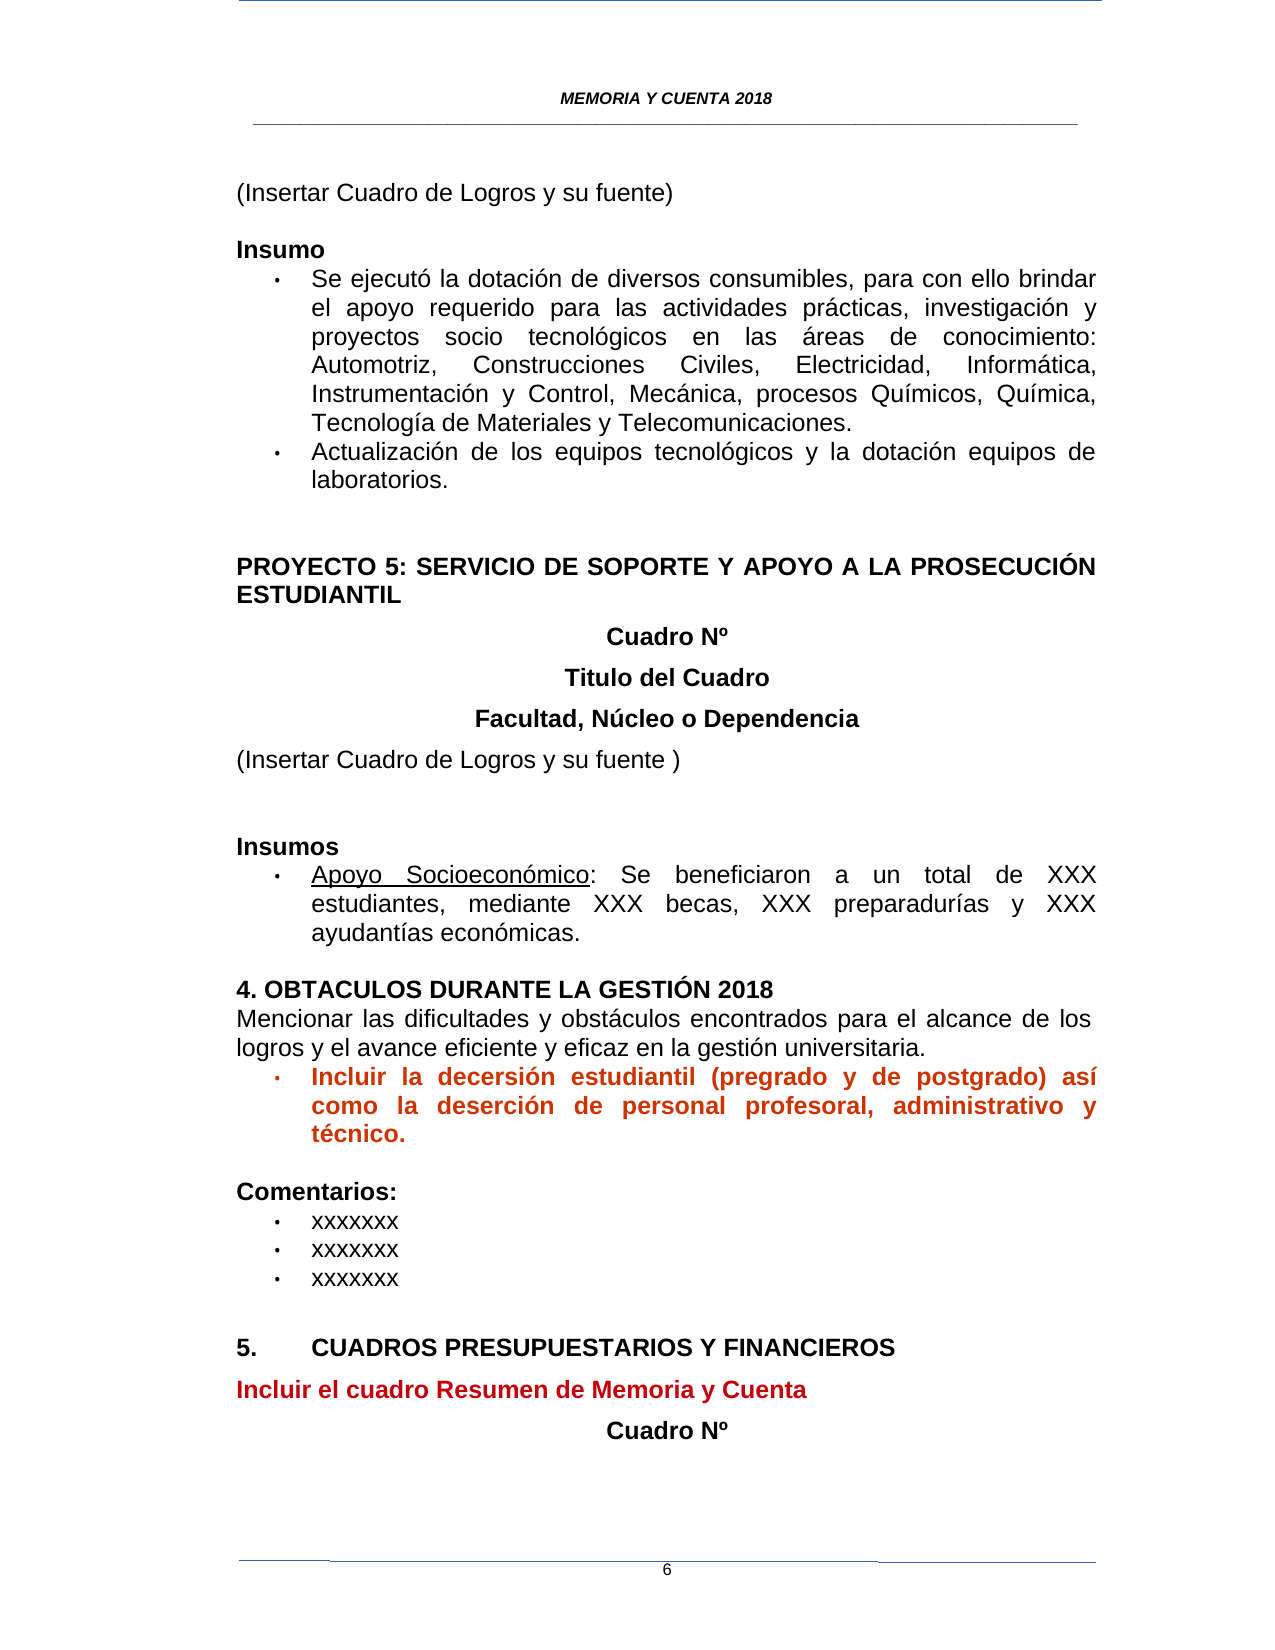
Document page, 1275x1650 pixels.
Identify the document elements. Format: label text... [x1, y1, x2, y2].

text PROYECTO 5: SERVICIO DE SOPORTE Y APOYO A LA PROSECUCIÓN ESTUDIANTIL [236, 552, 1098, 609]
text Insumos [236, 832, 1098, 860]
text Mencionar las dificultades y obstáculos encontrados para el alcance de los logros y el avance eficiente y eficaz en la gestión universitaria. [236, 1004, 1093, 1062]
text Cuadro Nº [236, 1416, 1098, 1445]
list Incluir el cuadro Resumen de Memoria y Cuenta [236, 1375, 1098, 1403]
list Incluir la decersión estudiantil (pregrado y de postgrado) así como la deserción de personal profesoral, administrativo y técnico. [274, 1062, 1098, 1148]
text Cuadro Nº [236, 622, 1098, 650]
text (Insertar Cuadro de Logros y su fuente) [236, 178, 1098, 206]
list xxxxxxx [274, 1206, 1098, 1234]
list CUADROS PRESUPUESTARIOS Y FINANCIEROS [236, 1333, 1098, 1362]
list xxxxxxx [274, 1234, 1098, 1263]
text Comentarios: [236, 1177, 1098, 1206]
text 4. OBTACULOS DURANTE LA GESTIÓN 2018 [236, 976, 1095, 1004]
text (Insertar Cuadro de Logros y su fuente ) [236, 745, 1098, 774]
list Actualización de los equipos tecnológicos y la dotación equipos de laboratorios. [274, 437, 1098, 494]
text Titulo del Cuadro [236, 663, 1098, 692]
text Facultad, Núcleo o Dependencia [236, 704, 1098, 733]
list Apoyo Socioeconómico: Se beneficiaron a un total de XXX estudiantes, mediante XXX becas, XXX preparadurías y XXX ayudantías económicas. [274, 860, 1098, 947]
list Se ejecutó la dotación de diversos consumibles, para con ello brindar el apoyo requerido para las actividades prácticas, investigación y proyectos socio tecnológicos en las áreas de conocimiento: Automotriz, Construcciones Civiles, Electricidad, Informática, Instrumentación y Control, Mecánica, procesos Químicos, Química, Tecnología de Materiales y Telecomunicaciones. [274, 264, 1098, 437]
text Insumo [236, 235, 1098, 264]
list xxxxxxx [274, 1263, 1098, 1292]
